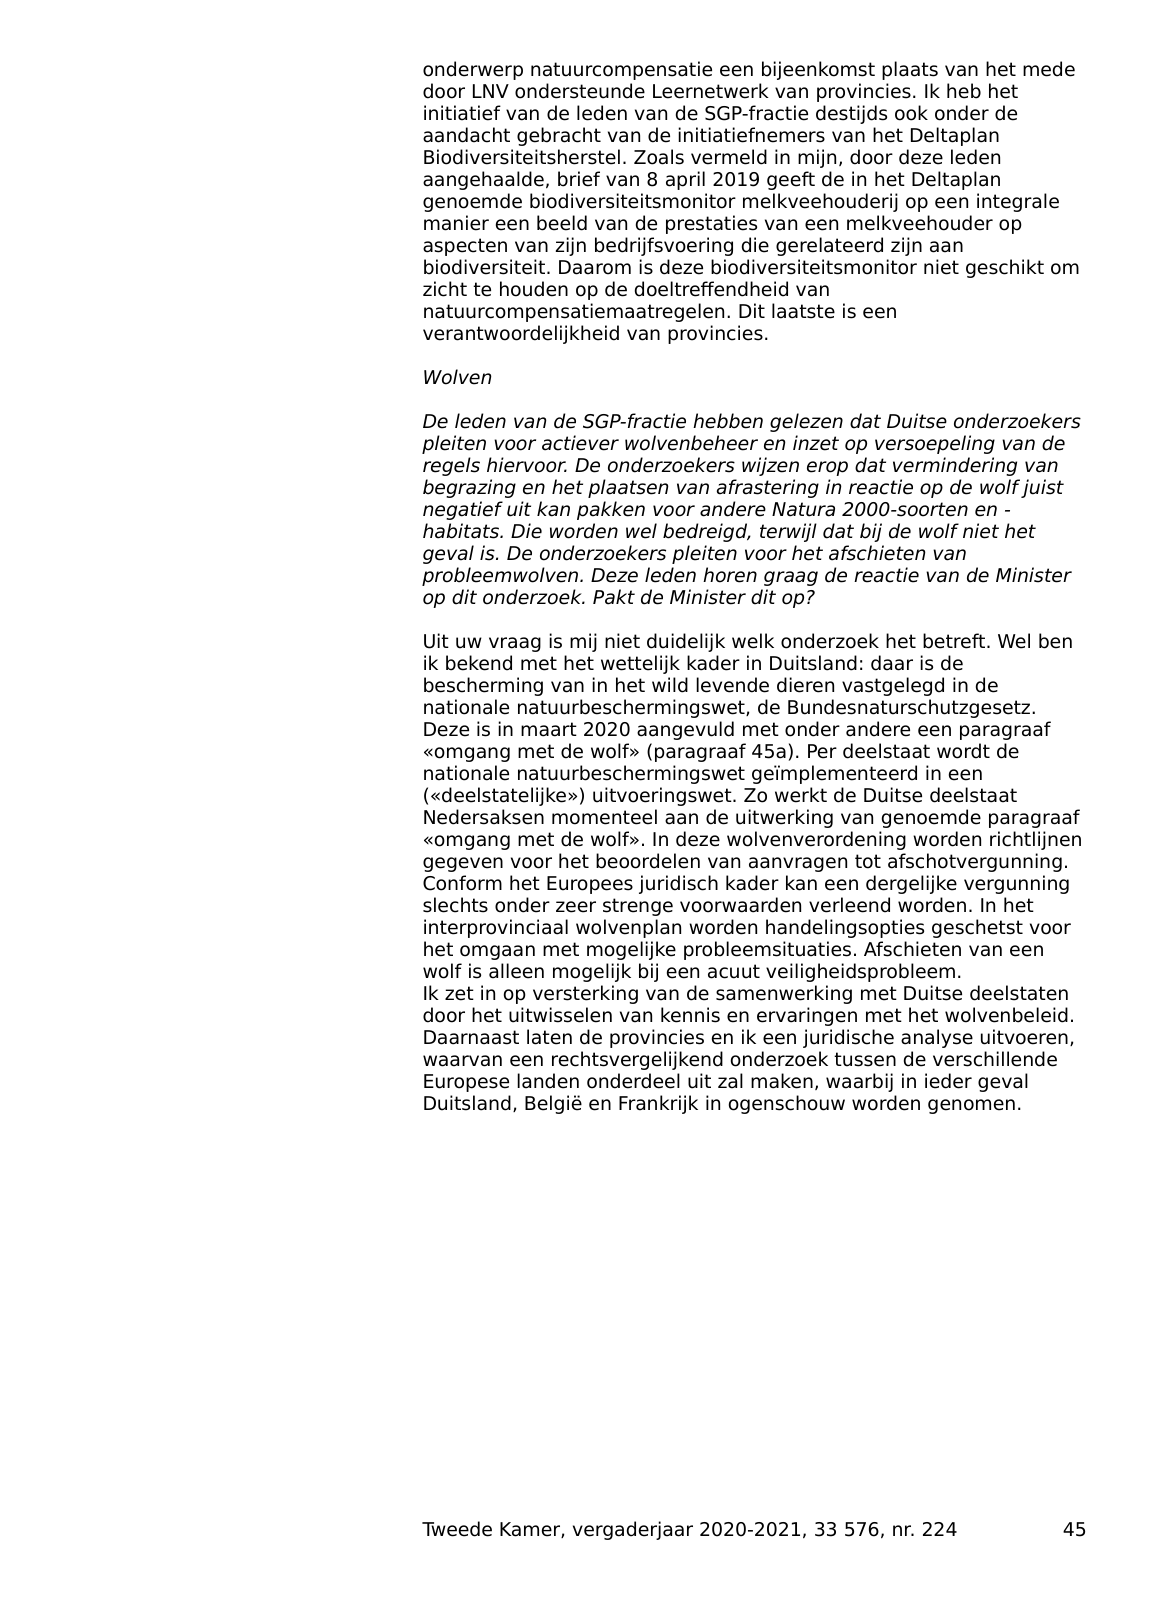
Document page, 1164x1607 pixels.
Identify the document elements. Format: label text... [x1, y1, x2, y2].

text Ik zet in op versterking van de samenwerking met Duitse deelstaten door het uitwisselen van kennis en ervaringen met het wolvenbeleid. Daarnaast laten de provincies en ik een juridische analyse uitvoeren, waarvan een rechtsvergelijkend onderzoek tussen de verschillende Europese landen onderdeel uit zal maken, waarbij in ieder geval Duitsland, België en Frankrijk in ogenschouw worden genomen. [422, 983, 1087, 1115]
subtitle Wolven [422, 367, 1087, 389]
text Uit uw vraag is mij niet duidelijk welk onderzoek het betreft. Wel ben ik bekend met het wettelijk kader in Duitsland: daar is de bescherming van in het wild levende dieren vastgelegd in de nationale natuurbeschermingswet, de Bundesnaturschutzgesetz. Deze is in maart 2020 aangevuld met onder andere een paragraaf «omgang met de wolf» (paragraaf 45a). Per deelstaat wordt de nationale natuurbeschermingswet geïmplementeerd in een («deelstatelijke») uitvoeringswet. Zo werkt de Duitse deelstaat Nedersaksen momenteel aan de uitwerking van genoemde paragraaf «omgang met de wolf». In deze wolvenverordening worden richtlijnen gegeven voor het beoordelen van aanvragen tot afschotvergunning. Conform het Europees juridisch kader kan een dergelijke vergunning slechts onder zeer strenge voorwaarden verleend worden. In het interprovinciaal wolvenplan worden handelingsopties geschetst voor het omgaan met mogelijke probleemsituaties. Afschieten van een wolf is alleen mogelijk bij een acuut veiligheidsprobleem. [422, 631, 1087, 983]
text De leden van de SGP-fractie hebben gelezen dat Duitse onderzoekers pleiten voor actiever wolvenbeheer en inzet op versoepeling van de regels hiervoor. De onderzoekers wijzen erop dat vermindering van begrazing en het plaatsen van afrastering in reactie op de wolf juist negatief uit kan pakken voor andere Natura 2000-soorten en -habitats. Die worden wel bedreigd, terwijl dat bij de wolf niet het geval is. De onderzoekers pleiten voor het afschieten van probleemwolven. Deze leden horen graag de reactie van de Minister op dit onderzoek. Pakt de Minister dit op? [422, 411, 1087, 609]
text onderwerp natuurcompensatie een bijeenkomst plaats van het mede door LNV ondersteunde Leernetwerk van provincies. Ik heb het initiatief van de leden van de SGP-fractie destijds ook onder de aandacht gebracht van de initiatiefnemers van het Deltaplan Biodiversiteitsherstel. Zoals vermeld in mijn, door deze leden aangehaalde, brief van 8 april 2019 geeft de in het Deltaplan genoemde biodiversiteitsmonitor melkveehouderij op een integrale manier een beeld van de prestaties van een melkveehouder op aspecten van zijn bedrijfsvoering die gerelateerd zijn aan biodiversiteit. Daarom is deze biodiversiteitsmonitor niet geschikt om zicht te houden op de doeltreffendheid van natuurcompensatiemaatregelen. Dit laatste is een verantwoordelijkheid van provincies. [422, 59, 1087, 345]
